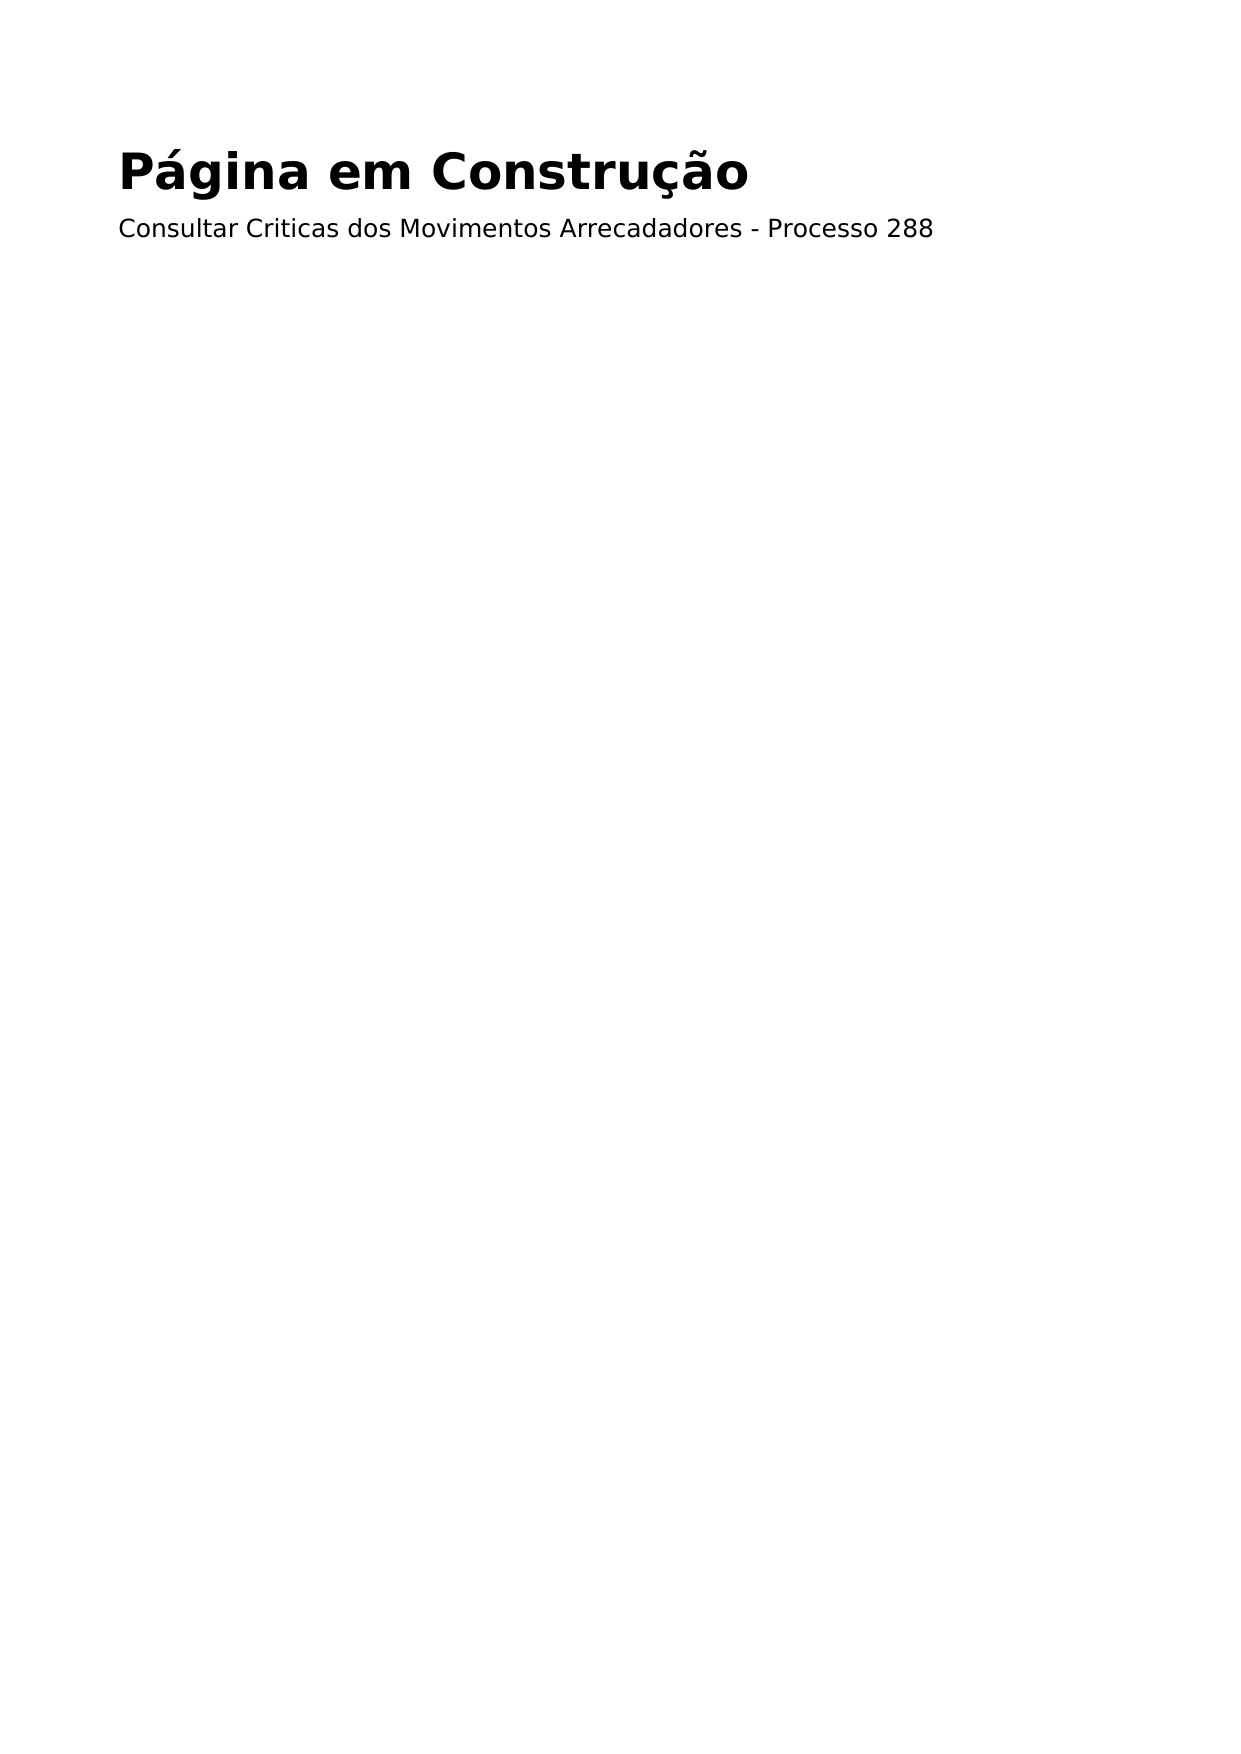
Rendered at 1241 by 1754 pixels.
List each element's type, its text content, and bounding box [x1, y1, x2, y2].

subtitle Página em Construção [118, 143, 1122, 201]
text Consultar Criticas dos Movimentos Arrecadadores - Processo 288 [118, 214, 1122, 243]
